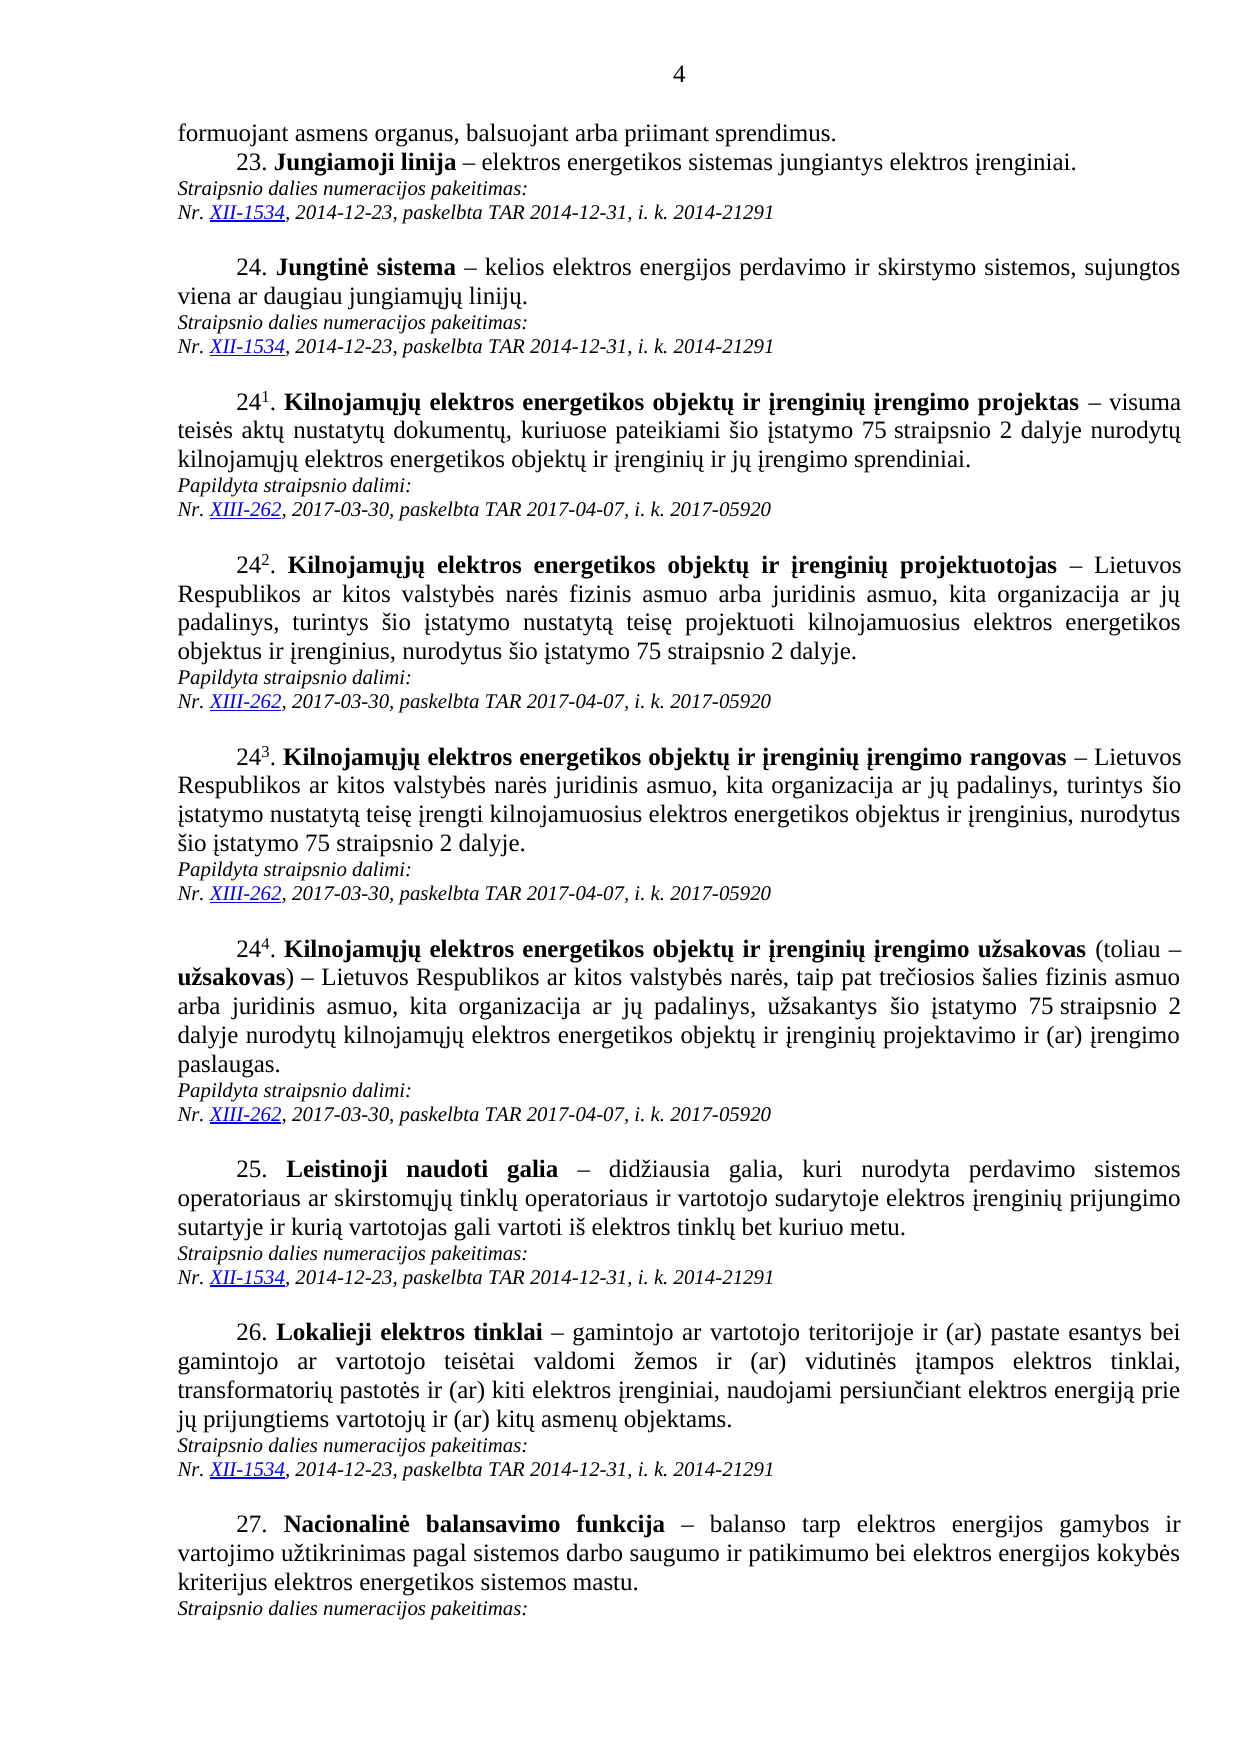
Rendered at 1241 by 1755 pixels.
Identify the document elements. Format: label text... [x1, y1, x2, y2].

text Straipsnio dalies numeracijos pakeitimas: [177, 176, 1181, 200]
text 26. Lokalieji elektros tinklai – gamintojo ar vartotojo teritorijoje ir (ar) pastate esantys bei gamintojo ar vartotojo teisėtai valdomi žemos ir (ar) vidutinės įtampos elektros tinklai, transformatorių pastotės ir (ar) kiti elektros įrenginiai, naudojami persiunčiant elektros energiją prie jų prijungtiems vartotojų ir (ar) kitų asmenų objektams. [177, 1317, 1181, 1432]
text 27. Nacionalinė balansavimo funkcija – balanso tarp elektros energijos gamybos ir vartojimo užtikrinimas pagal sistemos darbo saugumo ir patikimumo bei elektros energijos kokybės kriterijus elektros energetikos sistemos mastu. [177, 1509, 1181, 1596]
text Straipsnio dalies numeracijos pakeitimas: [177, 1241, 1181, 1265]
text Straipsnio dalies numeracijos pakeitimas: [177, 1596, 1181, 1620]
text 244. Kilnojamųjų elektros energetikos objektų ir įrenginių įrengimo užsakovas (toliau – užsakovas) – Lietuvos Respublikos ar kitos valstybės narės, taip pat trečiosios šalies fizinis asmuo arba juridinis asmuo, kita organizacija ar jų padalinys, užsakantys šio įstatymo 75 straipsnio 2 dalyje nurodytų kilnojamųjų elektros energetikos objektų ir įrenginių projektavimo ir (ar) įrengimo paslaugas. [177, 934, 1181, 1077]
text Nr. XIII-262, 2017-03-30, paskelbta TAR 2017-04-07, i. k. 2017-05920 [177, 689, 1181, 713]
text Nr. XIII-262, 2017-03-30, paskelbta TAR 2017-04-07, i. k. 2017-05920 [177, 1102, 1181, 1126]
text Papildyta straipsnio dalimi: [177, 665, 1181, 689]
text 241. Kilnojamųjų elektros energetikos objektų ir įrenginių įrengimo projektas – visuma teisės aktų nustatytų dokumentų, kuriuose pateikiami šio įstatymo 75 straipsnio 2 dalyje nurodytų kilnojamųjų elektros energetikos objektų ir įrenginių ir jų įrengimo sprendiniai. [177, 387, 1181, 473]
text 24. Jungtinė sistema – kelios elektros energijos perdavimo ir skirstymo sistemos, sujungtos viena ar daugiau jungiamųjų linijų. [177, 252, 1181, 310]
text Nr. XIII-262, 2017-03-30, paskelbta TAR 2017-04-07, i. k. 2017-05920 [177, 497, 1181, 521]
text Nr. XII-1534, 2014-12-23, paskelbta TAR 2014-12-31, i. k. 2014-21291 [177, 334, 1181, 358]
text 243. Kilnojamųjų elektros energetikos objektų ir įrenginių įrengimo rangovas – Lietuvos Respublikos ar kitos valstybės narės juridinis asmuo, kita organizacija ar jų padalinys, turintys šio įstatymo nustatytą teisę įrengti kilnojamuosius elektros energetikos objektus ir įrenginius, nurodytus šio įstatymo 75 straipsnio 2 dalyje. [177, 742, 1181, 857]
text 23. Jungiamoji linija – elektros energetikos sistemas jungiantys elektros įrenginiai. [177, 147, 1181, 176]
text Papildyta straipsnio dalimi: [177, 1077, 1181, 1102]
text 242. Kilnojamųjų elektros energetikos objektų ir įrenginių projektuotojas – Lietuvos Respublikos ar kitos valstybės narės fizinis asmuo arba juridinis asmuo, kita organizacija ar jų padalinys, turintys šio įstatymo nustatytą teisę projektuoti kilnojamuosius elektros energetikos objektus ir įrenginius, nurodytus šio įstatymo 75 straipsnio 2 dalyje. [177, 550, 1181, 665]
text Papildyta straipsnio dalimi: [177, 857, 1181, 881]
text Nr. XIII-262, 2017-03-30, paskelbta TAR 2017-04-07, i. k. 2017-05920 [177, 881, 1181, 905]
text Papildyta straipsnio dalimi: [177, 473, 1181, 497]
text Straipsnio dalies numeracijos pakeitimas: [177, 310, 1181, 334]
text Straipsnio dalies numeracijos pakeitimas: [177, 1432, 1181, 1457]
text Nr. XII-1534, 2014-12-23, paskelbta TAR 2014-12-31, i. k. 2014-21291 [177, 200, 1181, 224]
text 25. Leistinoji naudoti galia – didžiausia galia, kuri nurodyta perdavimo sistemos operatoriaus ar skirstomųjų tinklų operatoriaus ir vartotojo sudarytoje elektros įrenginių prijungimo sutartyje ir kurią vartotojas gali vartoti iš elektros tinklų bet kuriuo metu. [177, 1154, 1181, 1241]
text formuojant asmens organus, balsuojant arba priimant sprendimus. [177, 118, 1181, 147]
text Nr. XII-1534, 2014-12-23, paskelbta TAR 2014-12-31, i. k. 2014-21291 [177, 1457, 1181, 1481]
text Nr. XII-1534, 2014-12-23, paskelbta TAR 2014-12-31, i. k. 2014-21291 [177, 1265, 1181, 1289]
